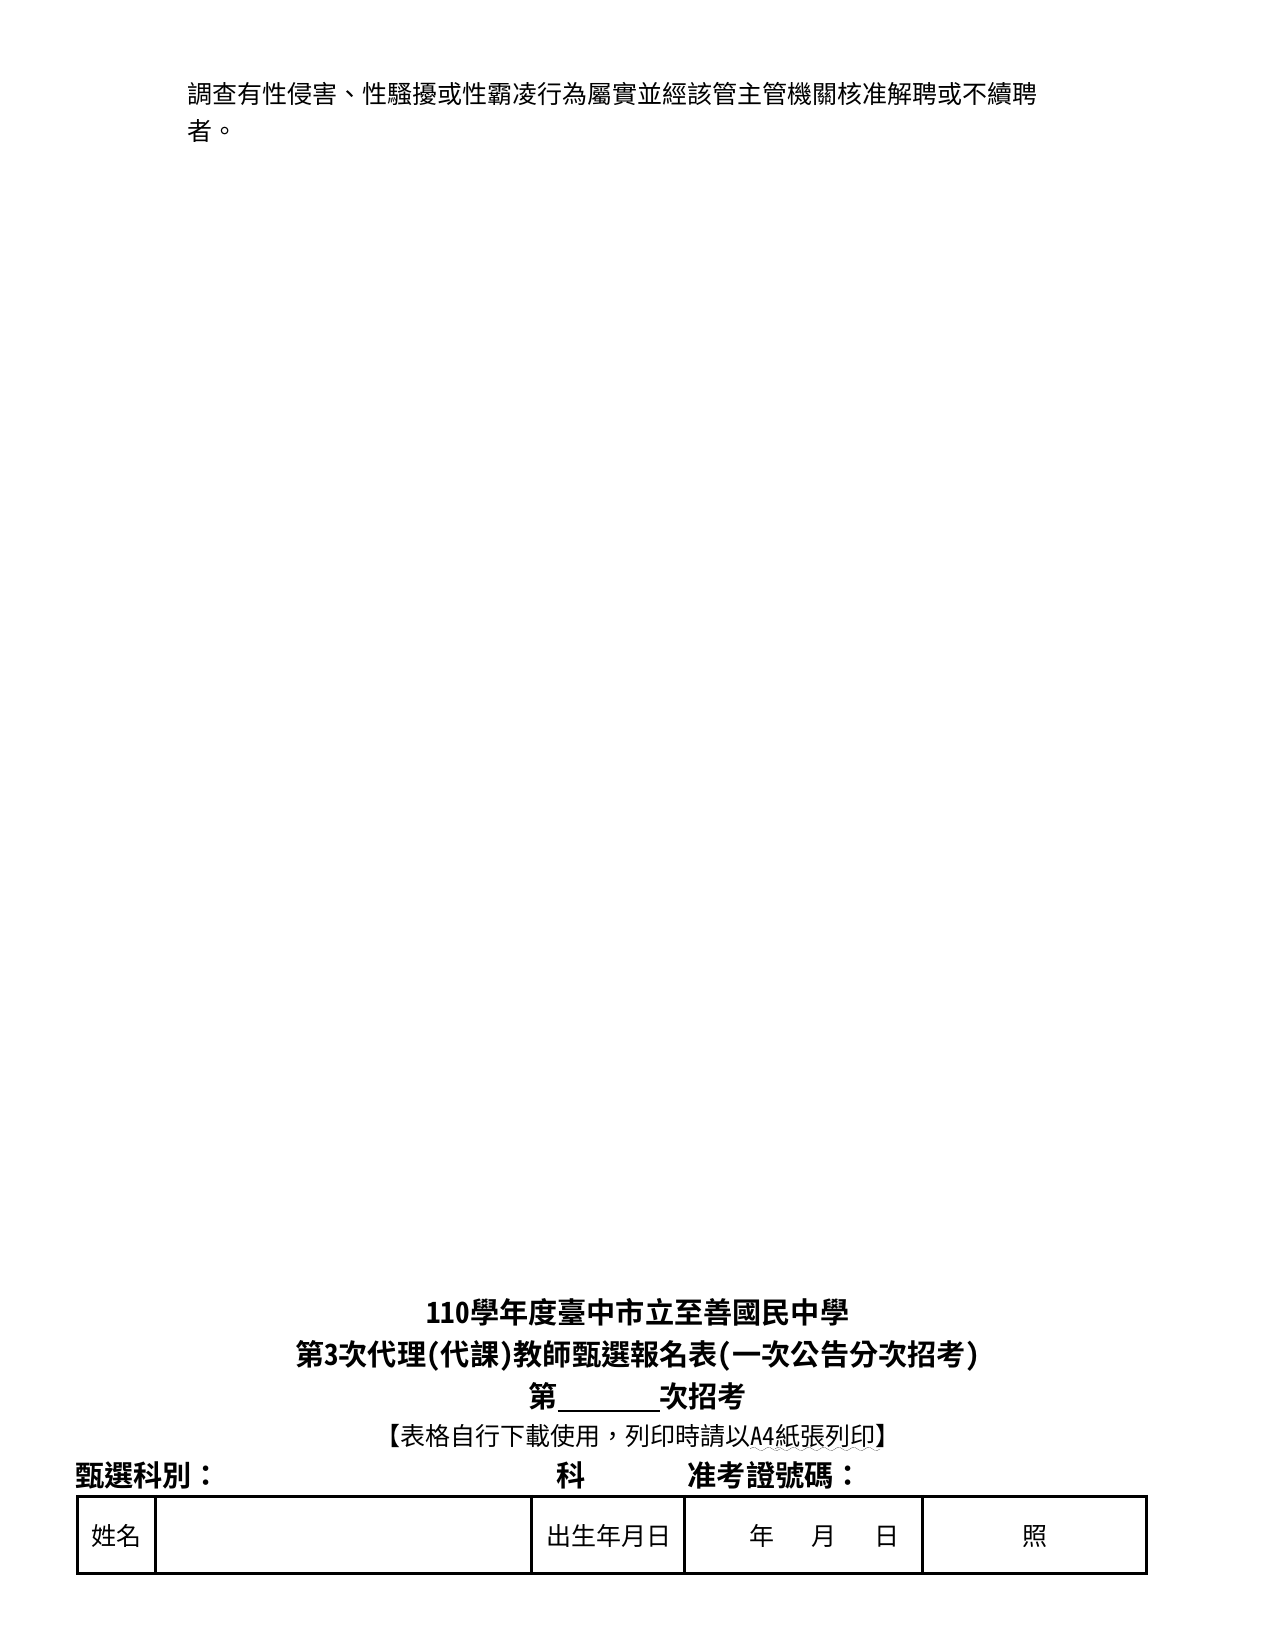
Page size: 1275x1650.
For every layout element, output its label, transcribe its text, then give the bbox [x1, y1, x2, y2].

text 110學年度臺中市立至善國民中學 [75, 1289, 1200, 1332]
table_header 出生年月日 [533, 1498, 683, 1572]
text 第 次招考 [75, 1374, 1200, 1416]
text 調查有性侵害、性騷擾或性霸凌行為屬實並經該管主管機關核准解聘或不續聘 [75, 75, 1200, 111]
table_header 年 月 日 [686, 1498, 921, 1572]
text 者。 [75, 111, 1200, 147]
table_header [157, 1498, 530, 1572]
table_header 照 [924, 1498, 1145, 1572]
text 第3次代理(代課)教師甄選報名表(一次公告分次招考) [75, 1332, 1200, 1374]
text 甄選科別： 科 准考證號碼： [75, 1452, 1200, 1495]
text 【表格自行下載使用，列印時請以A4紙張列印】 [75, 1416, 1200, 1452]
table_header 姓名 [79, 1498, 154, 1572]
